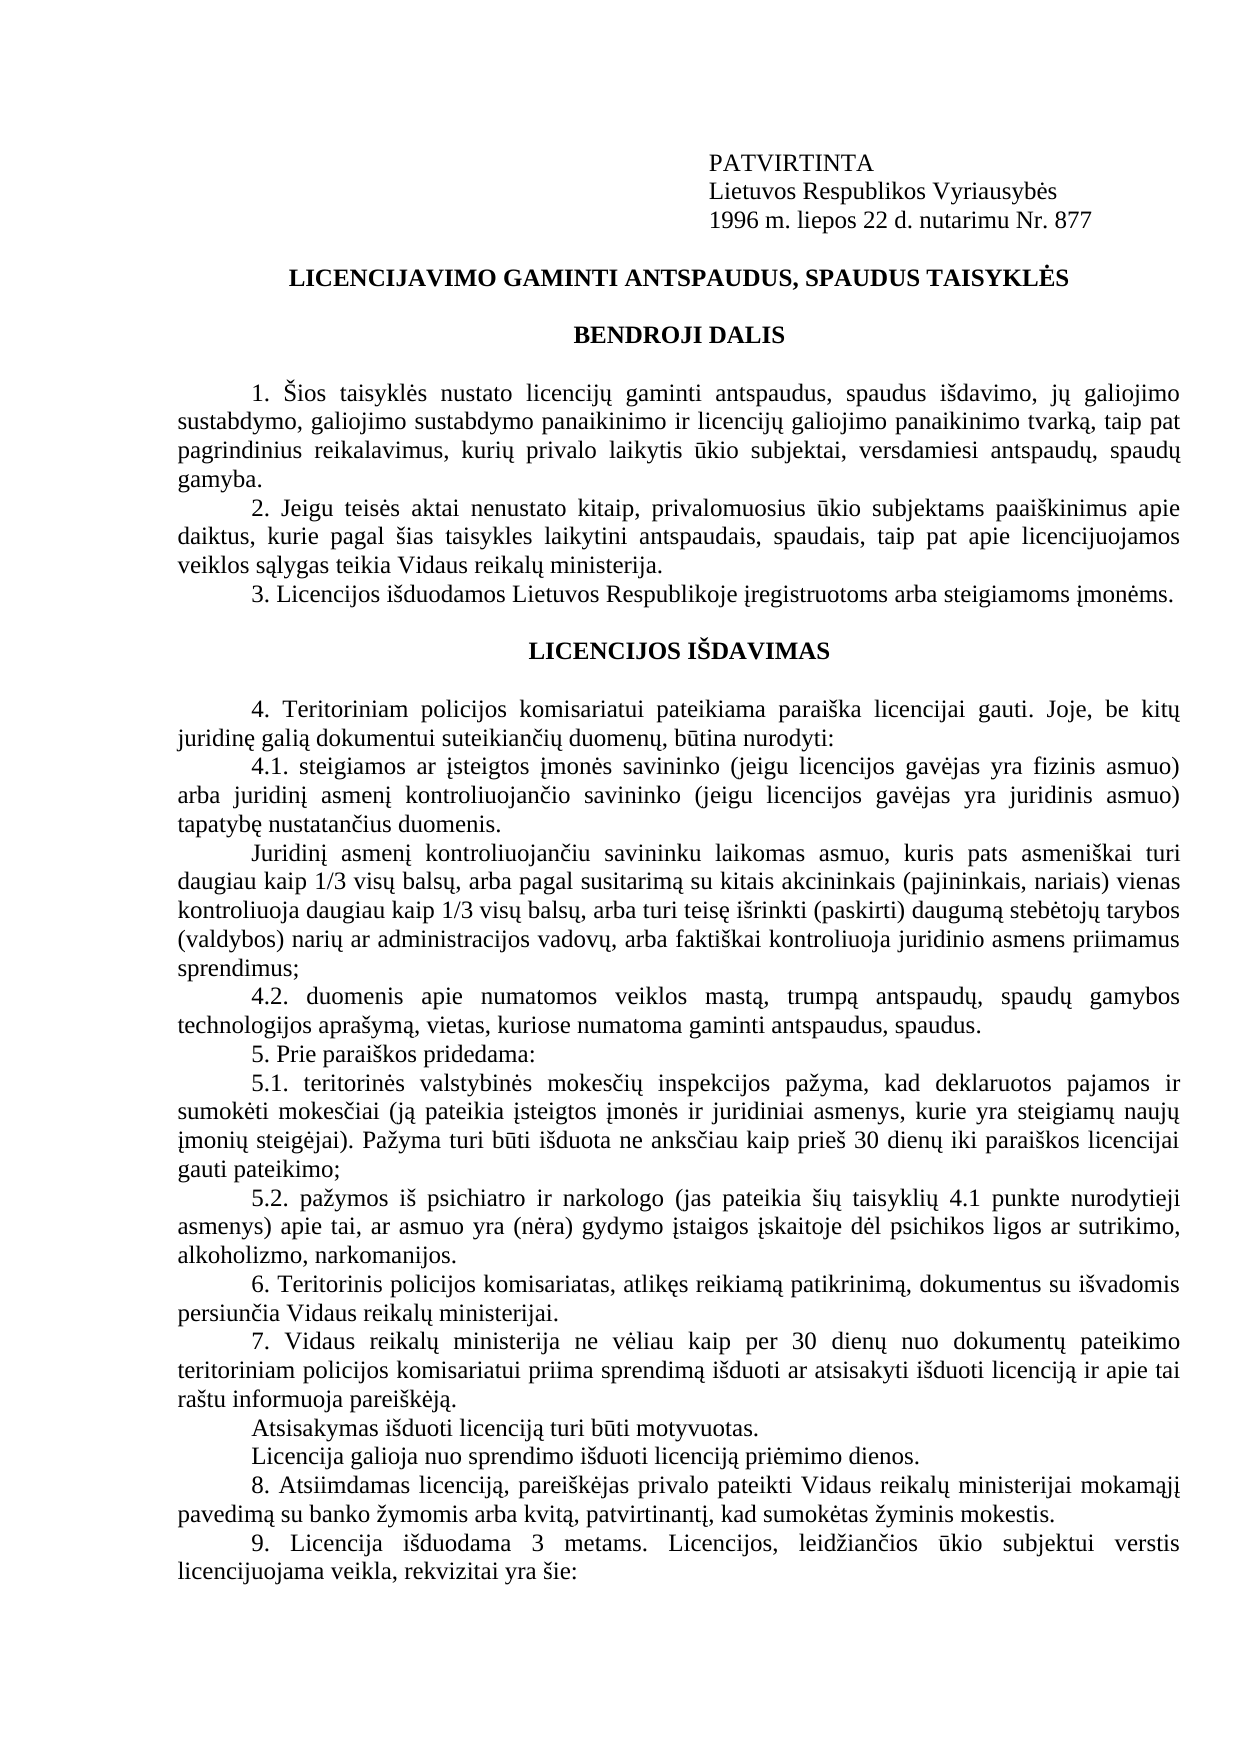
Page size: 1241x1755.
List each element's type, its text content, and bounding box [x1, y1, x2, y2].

text 1. Šios taisyklės nustato licencijų gaminti antspaudus, spaudus išdavimo, jų galiojimo sustabdymo, galiojimo sustabdymo panaikinimo ir licencijų galiojimo panaikinimo tvarką, taip pat pagrindinius reikalavimus, kurių privalo laikytis ūkio subjektai, versdamiesi antspaudų, spaudų gamyba. [177, 378, 1181, 493]
text 9. Licencija išduodama 3 metams. Licencijos, leidžiančios ūkio subjektui verstis licencijuojama veikla, rekvizitai yra šie: [177, 1528, 1181, 1585]
text 6. Teritorinis policijos komisariatas, atlikęs reikiamą patikrinimą, dokumentus su išvadomis persiunčia Vidaus reikalų ministerijai. [177, 1269, 1181, 1326]
text Bendroji dalis [177, 320, 1181, 349]
text Licencijavimo gaminti antspaudus, spaudus taisyklės [177, 263, 1181, 291]
text 5. Prie paraiškos pridedama: [177, 1039, 1181, 1068]
text 2. Jeigu teisės aktai nenustato kitaip, privalomuosius ūkio subjektams paaiškinimus apie daiktus, kurie pagal šias taisykles laikytini antspaudais, spaudais, taip pat apie licencijuojamos veiklos sąlygas teikia Vidaus reikalų ministerija. [177, 493, 1181, 579]
text 4. Teritoriniam policijos komisariatui pateikiama paraiška licencijai gauti. Joje, be kitų juridinę galią dokumentui suteikiančių duomenų, būtina nurodyti: [177, 694, 1181, 751]
text Juridinį asmenį kontroliuojančiu savininku laikomas asmuo, kuris pats asmeniškai turi daugiau kaip 1/3 visų balsų, arba pagal susitarimą su kitais akcininkais (pajininkais, nariais) vienas kontroliuoja daugiau kaip 1/3 visų balsų, arba turi teisę išrinkti (paskirti) daugumą stebėtojų tarybos (valdybos) narių ar administracijos vadovų, arba faktiškai kontroliuoja juridinio asmens priimamus sprendimus; [177, 838, 1181, 981]
text 5.1. teritorinės valstybinės mokesčių inspekcijos pažyma, kad deklaruotos pajamos ir sumokėti mokesčiai (ją pateikia įsteigtos įmonės ir juridiniai asmenys, kurie yra steigiamų naujų įmonių steigėjai). Pažyma turi būti išduota ne anksčiau kaip prieš 30 dienų iki paraiškos licencijai gauti pateikimo; [177, 1068, 1181, 1183]
text 4.2. duomenis apie numatomos veiklos mastą, trumpą antspaudų, spaudų gamybos technologijos aprašymą, vietas, kuriose numatoma gaminti antspaudus, spaudus. [177, 981, 1181, 1039]
text 3. Licencijos išduodamos Lietuvos Respublikoje įregistruotoms arba steigiamoms įmonėms. [177, 579, 1181, 608]
text Licencija galioja nuo sprendimo išduoti licenciją priėmimo dienos. [177, 1441, 1181, 1470]
text 1996 m. liepos 22 d. nutarimu Nr. 877 [177, 205, 1181, 234]
text Atsisakymas išduoti licenciją turi būti motyvuotas. [177, 1413, 1181, 1441]
text 8. Atsiimdamas licenciją, pareiškėjas privalo pateikti Vidaus reikalų ministerijai mokamąjį pavedimą su banko žymomis arba kvitą, patvirtinantį, kad sumokėtas žyminis mokestis. [177, 1470, 1181, 1528]
text Lietuvos Respublikos Vyriausybės [177, 176, 1181, 205]
text 5.2. pažymos iš psichiatro ir narkologo (jas pateikia šių taisyklių 4.1 punkte nurodytieji asmenys) apie tai, ar asmuo yra (nėra) gydymo įstaigos įskaitoje dėl psichikos ligos ar sutrikimo, alkoholizmo, narkomanijos. [177, 1183, 1181, 1269]
text 4.1. steigiamos ar įsteigtos įmonės savininko (jeigu licencijos gavėjas yra fizinis asmuo) arba juridinį asmenį kontroliuojančio savininko (jeigu licencijos gavėjas yra juridinis asmuo) tapatybę nustatančius duomenis. [177, 751, 1181, 838]
text PATVIRTINTA [177, 148, 1181, 176]
text 7. Vidaus reikalų ministerija ne vėliau kaip per 30 dienų nuo dokumentų pateikimo teritoriniam policijos komisariatui priima sprendimą išduoti ar atsisakyti išduoti licenciją ir apie tai raštu informuoja pareiškėją. [177, 1326, 1181, 1413]
text Licencijos išdavimas [177, 636, 1181, 665]
